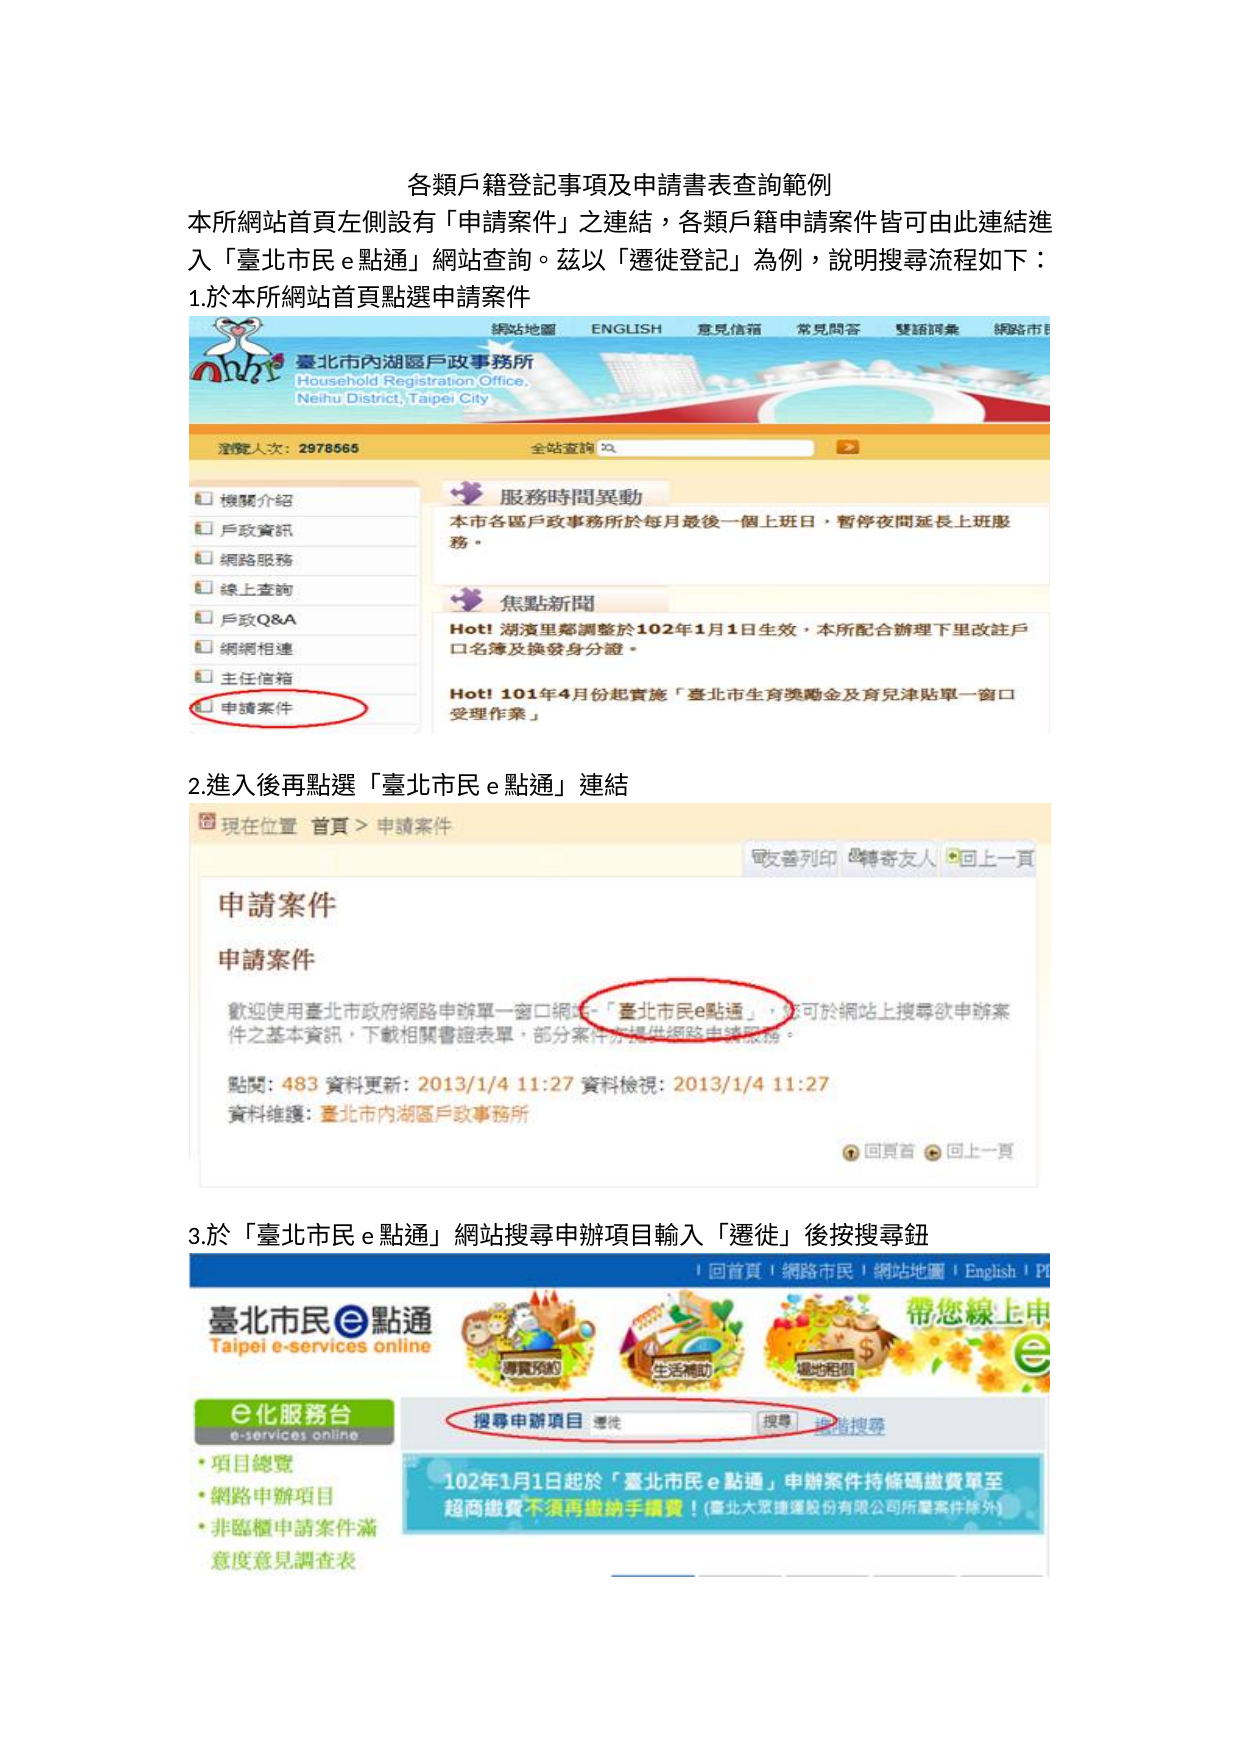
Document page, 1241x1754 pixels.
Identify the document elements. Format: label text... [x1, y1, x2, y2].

text 1.於本所網站首頁點選申請案件 [187, 277, 1053, 314]
picture [189, 316, 1050, 734]
picture [189, 1253, 1050, 1577]
text 3.於「臺北市民e點通」網站搜尋申辦項目輸入「遷徙」後按搜尋鈕 [187, 1214, 1053, 1252]
text 2.進入後再點選「臺北市民e點通」連結 [187, 764, 1053, 1214]
text 本所網站首頁左側設有「申請案件」之連結，各類戶籍申請案件皆可由此連結進入「臺北市民e點通」網站查詢。茲以「遷徙登記」為例，說明搜尋流程如下： [187, 202, 1053, 277]
text 各類戶籍登記事項及申請書表查詢範例 [187, 164, 1053, 202]
picture [189, 803, 1052, 1199]
